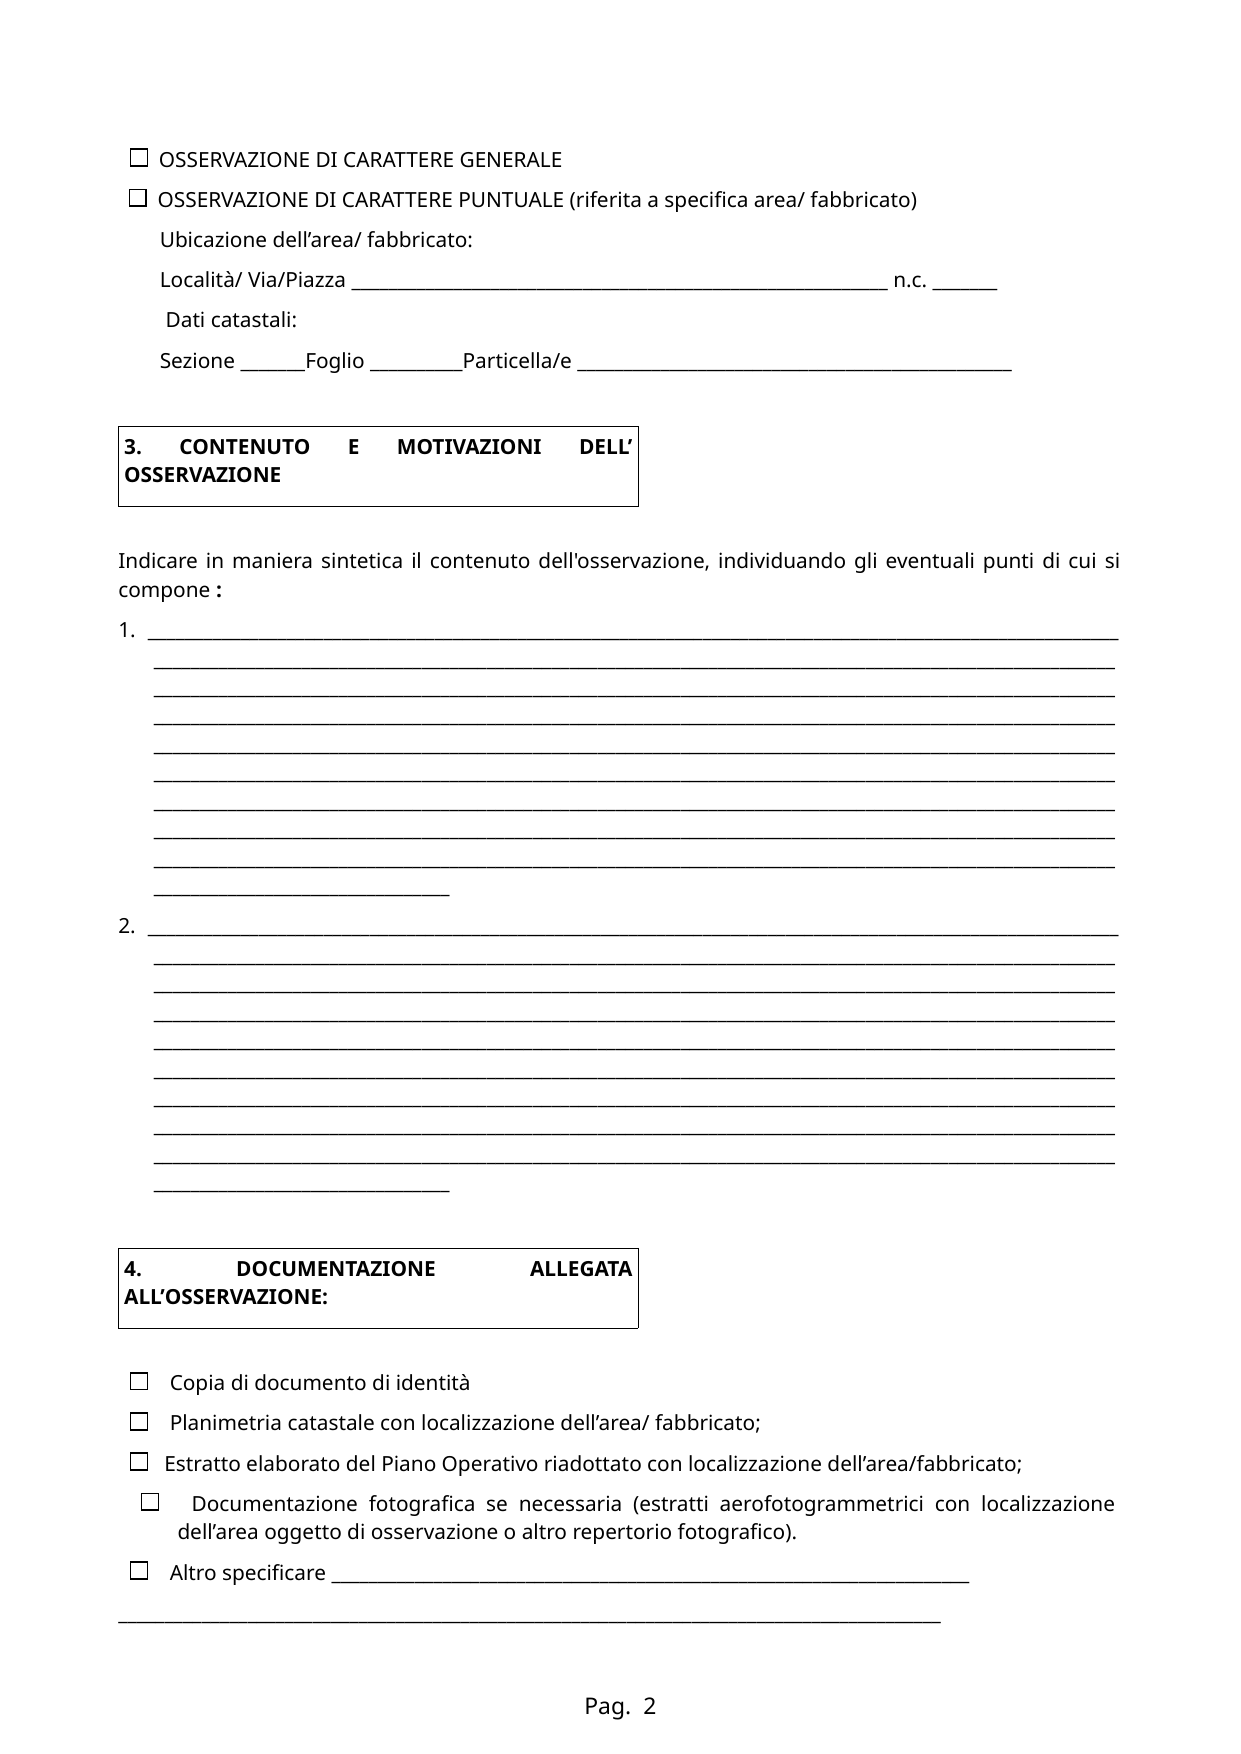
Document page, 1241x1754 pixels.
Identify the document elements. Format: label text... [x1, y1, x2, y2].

list _________________________________________________________________________________________________________________________________________________________________________________________________________________________________________________________________________________________________________________________________________________________________________________________________________________________________________________________________________________________________________________________________________________________________________________________________________________________________________________________________________________________________________________________________________________________________________________________________________________________________________________________________________________________________________________________________________________________________________________________________________ [118, 911, 1122, 1196]
text Altro specificare _____________________________________________________________________ [118, 1558, 1116, 1586]
table_header 3. CONTENUTO E MOTIVAZIONI DELL’ OSSERVAZIONE [119, 427, 638, 506]
text Località/ Via/Piazza __________________________________________________________ n.c. _______ [159, 265, 1122, 294]
text OSSERVAZIONE DI CARATTERE PUNTUALE (riferita a specifica area/ fabbricato) [117, 185, 1122, 213]
text Planimetria catastale con localizzazione dell’area/ fabbricato; [118, 1408, 1116, 1437]
text Ubicazione dell’area/ fabbricato: [159, 225, 1122, 253]
text Documentazione fotografica se necessaria (estratti aerofotogrammetrici con localizzazione dell’area oggetto di osservazione o altro repertorio fotografico). [118, 1489, 1116, 1546]
table_header 4. DOCUMENTAZIONE ALLEGATA ALL’OSSERVAZIONE: [119, 1249, 638, 1328]
text Dati catastali: [165, 306, 1122, 334]
list _________________________________________________________________________________________________________________________________________________________________________________________________________________________________________________________________________________________________________________________________________________________________________________________________________________________________________________________________________________________________________________________________________________________________________________________________________________________________________________________________________________________________________________________________________________________________________________________________________________________________________________________________________________________________________________________________________________________________________________________________________ [118, 615, 1122, 900]
text Indicare in maniera sintetica il contenuto dell'osservazione, individuando gli eventuali punti di cui si compone : [118, 547, 1122, 603]
text Sezione _______Foglio __________Particella/e _______________________________________________ [159, 346, 1122, 374]
text OSSERVAZIONE DI CARATTERE GENERALE [118, 145, 1131, 173]
text _________________________________________________________________________________________ [118, 1598, 1116, 1626]
text Estratto elaborato del Piano Operativo riadottato con localizzazione dell’area/fabbricato; [118, 1449, 1122, 1477]
text Copia di documento di identità [118, 1368, 1116, 1397]
